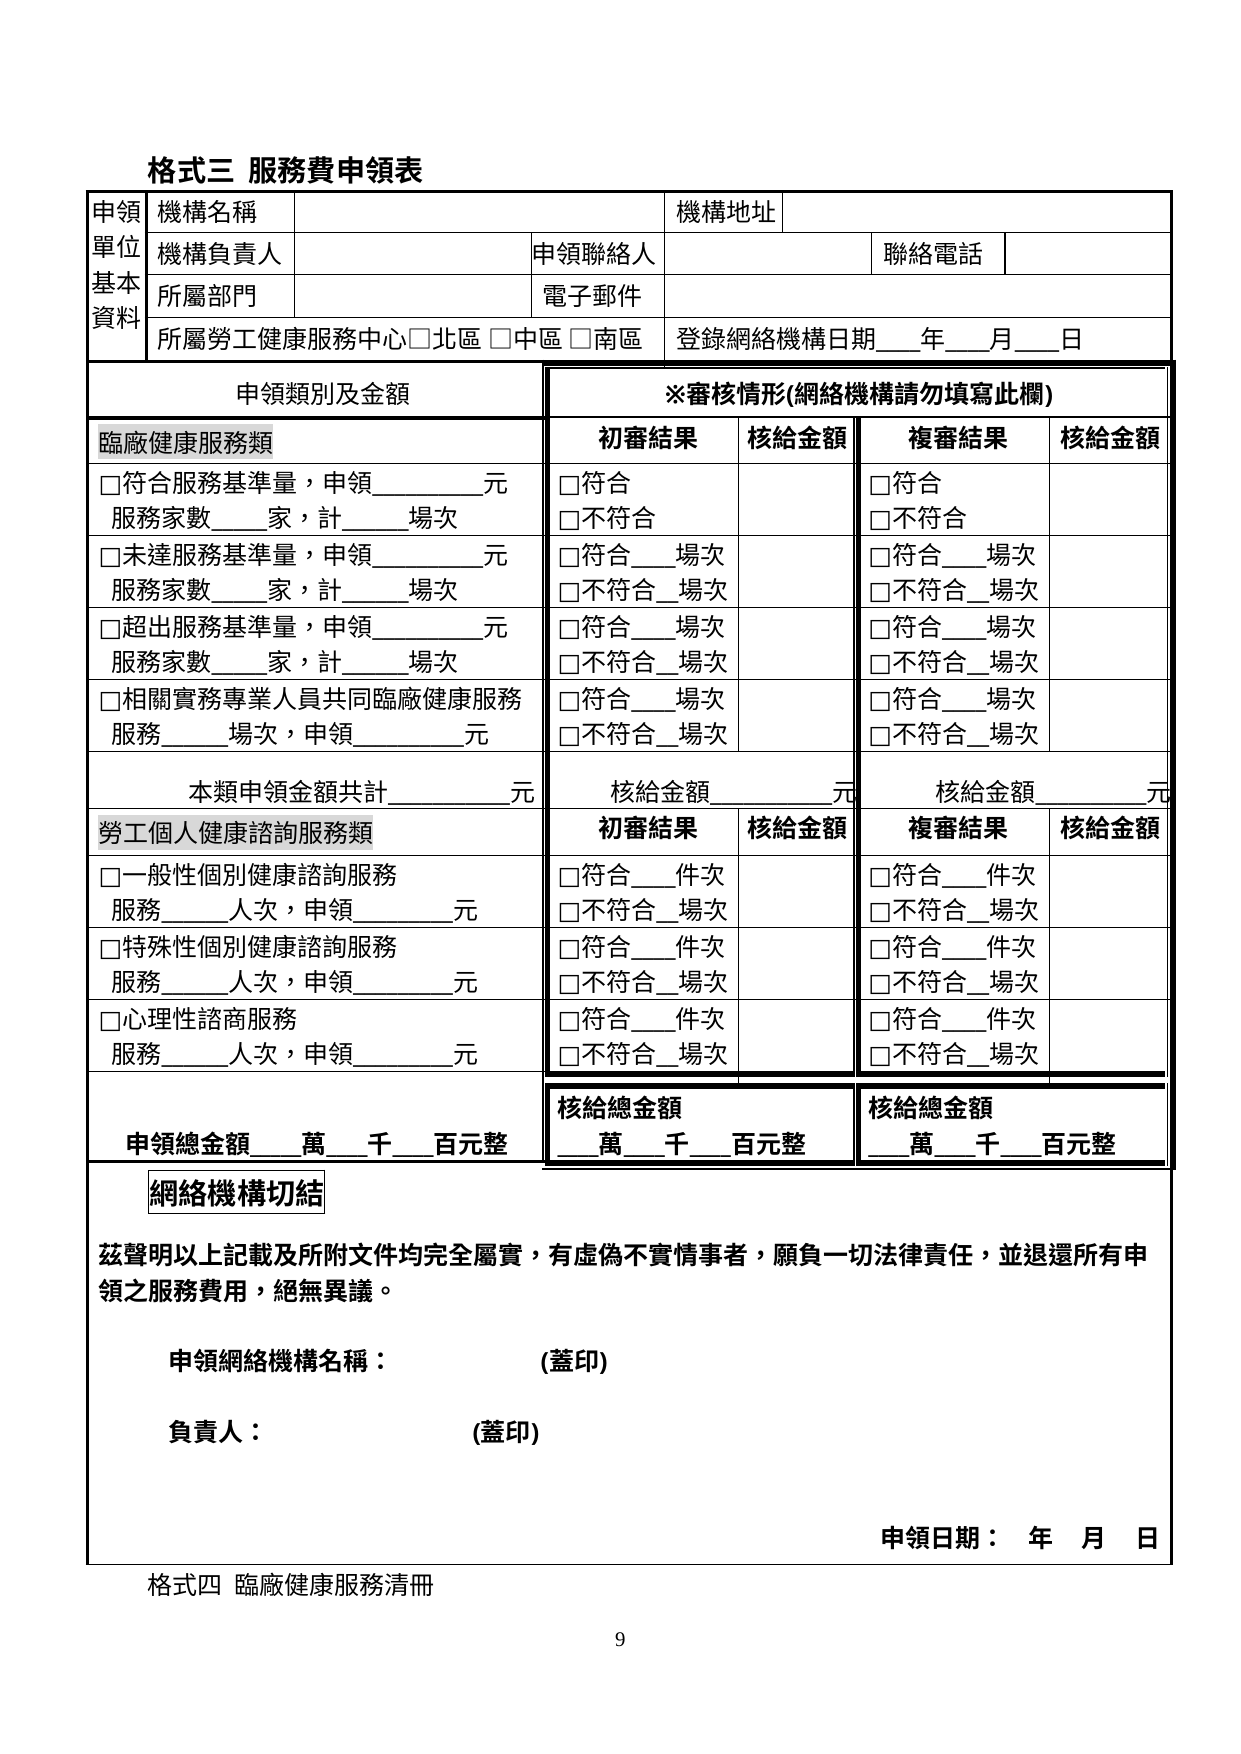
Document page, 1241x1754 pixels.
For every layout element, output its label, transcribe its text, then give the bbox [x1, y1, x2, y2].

table_cell 核給金額 [1050, 809, 1167, 855]
table_cell □符合____件次 □不符合__場次 [861, 856, 1049, 927]
table_cell [665, 233, 871, 274]
table_cell 核給金額 [739, 418, 853, 463]
table_cell □符合服務基準量，申領__________元 服務家數_____家，計______場次 [89, 464, 542, 535]
table_cell [739, 536, 853, 607]
table_cell 聯絡電話 [872, 233, 1004, 274]
table_cell ※審核情形(網絡機構請勿填寫此欄) [550, 366, 1170, 416]
table_cell □符合____件次 □不符合__場次 [861, 1000, 1049, 1071]
table_cell 核給總金額 ____萬____千____百元整 [546, 1077, 738, 1083]
table_cell [739, 1000, 853, 1071]
table_cell [1050, 1000, 1167, 1071]
text 格式四 臨廠健康服務清冊 [148, 1565, 1092, 1602]
table_header 機構地址 [665, 193, 782, 232]
table_cell [739, 928, 853, 999]
table_cell [739, 856, 853, 927]
table_cell 核給總金額 ____萬____千____百元整 [739, 1071, 857, 1160]
table_cell 初審結果 [550, 418, 738, 463]
table_cell [1050, 608, 1167, 679]
table_cell 登錄網絡機構日期____年____月____日 [665, 318, 1170, 359]
table_cell □符合____場次 □不符合__場次 [550, 536, 738, 607]
table_header [295, 193, 664, 232]
table_cell [739, 608, 853, 679]
table_cell □相關實務專業人員共同臨廠健康服務 服務______場次，申領__________元 [89, 680, 542, 751]
text 格式三 服務費申領表 [148, 148, 1092, 190]
table_cell 初審結果 [550, 809, 738, 855]
table_header 機構名稱 [148, 193, 294, 232]
table_cell [739, 464, 853, 535]
table_cell [1050, 464, 1167, 535]
table_cell [1050, 856, 1167, 927]
table_cell 申領聯絡人 [532, 233, 664, 274]
table_cell □符合 □不符合 [861, 464, 1049, 535]
table_cell 核給金額___________元 [550, 752, 853, 808]
table_header 申領單位基本資料 [89, 193, 145, 359]
table_cell 複審結果 [861, 418, 1049, 463]
table_cell 申領類別及金額 [89, 363, 542, 416]
table_cell □符合____場次 □不符合__場次 [550, 680, 738, 751]
table_cell 核給總金額 ____萬____千____百元整 [550, 1089, 853, 1160]
table_cell □符合____件次 □不符合__場次 [550, 1000, 738, 1071]
table_cell □心理性諮商服務 服務______人次，申領_________元 [89, 1000, 542, 1071]
table_cell 電子郵件 [532, 275, 664, 317]
table_cell □符合 □不符合 [550, 464, 738, 535]
table_cell 本類申領金額共計___________元 [89, 752, 542, 808]
table_cell 機構負責人 [148, 233, 294, 274]
table_cell [1050, 536, 1167, 607]
table_cell 網絡機構切結 茲聲明以上記載及所附文件均完全屬實，有虛偽不實情事者，願負一切法律責任，並退還所有申領之服務費用，絕無異議。 申領網絡機構名稱： (蓋印) 負責人： (蓋印) 申領日期： 年 月 日 [89, 1160, 1170, 1564]
table_cell □符合____場次 □不符合__場次 [861, 536, 1049, 607]
table_cell 申領總金額_____萬____千____百元整 [89, 1072, 542, 1160]
table_cell 所屬勞工健康服務中心□北區 □中區 □南區 [148, 318, 664, 359]
table_cell □符合____件次 □不符合__場次 [861, 928, 1049, 999]
table_cell □符合____場次 □不符合__場次 [861, 680, 1049, 751]
table_cell □超出服務基準量，申領__________元 服務家數_____家，計______場次 [89, 608, 542, 679]
table_cell □一般性個別健康諮詢服務 服務______人次，申領_________元 [89, 856, 542, 927]
table_header [783, 193, 1170, 232]
table_cell [1050, 680, 1167, 751]
table_cell □符合____場次 □不符合__場次 [550, 608, 738, 679]
table_cell [1006, 233, 1170, 274]
table_cell 核給金額__________元 [861, 752, 1167, 808]
table_cell 所屬部門 [148, 275, 294, 317]
table_cell 核給總金額 ____萬____千____百元整 [861, 1071, 1170, 1160]
table_cell □特殊性個別健康諮詢服務 服務______人次，申領_________元 [89, 928, 542, 999]
table_cell □符合____場次 □不符合__場次 [861, 608, 1049, 679]
table_cell 複審結果 [861, 809, 1049, 855]
table_cell [857, 1077, 1049, 1083]
table_cell [665, 275, 1170, 317]
table_cell [295, 275, 531, 317]
table_cell □符合____件次 □不符合__場次 [550, 928, 738, 999]
table_cell [1050, 928, 1167, 999]
table_cell 核給金額 [1050, 418, 1167, 463]
table_cell [739, 680, 853, 751]
table_cell □未達服務基準量，申領__________元 服務家數_____家，計______場次 [89, 536, 542, 607]
table_cell 勞工個人健康諮詢服務類 [89, 809, 542, 855]
table_cell [295, 233, 531, 274]
table_cell □符合____件次 □不符合__場次 [550, 856, 738, 927]
table_cell 核給金額 [739, 809, 853, 855]
table_cell 臨廠健康服務類 [89, 420, 542, 463]
